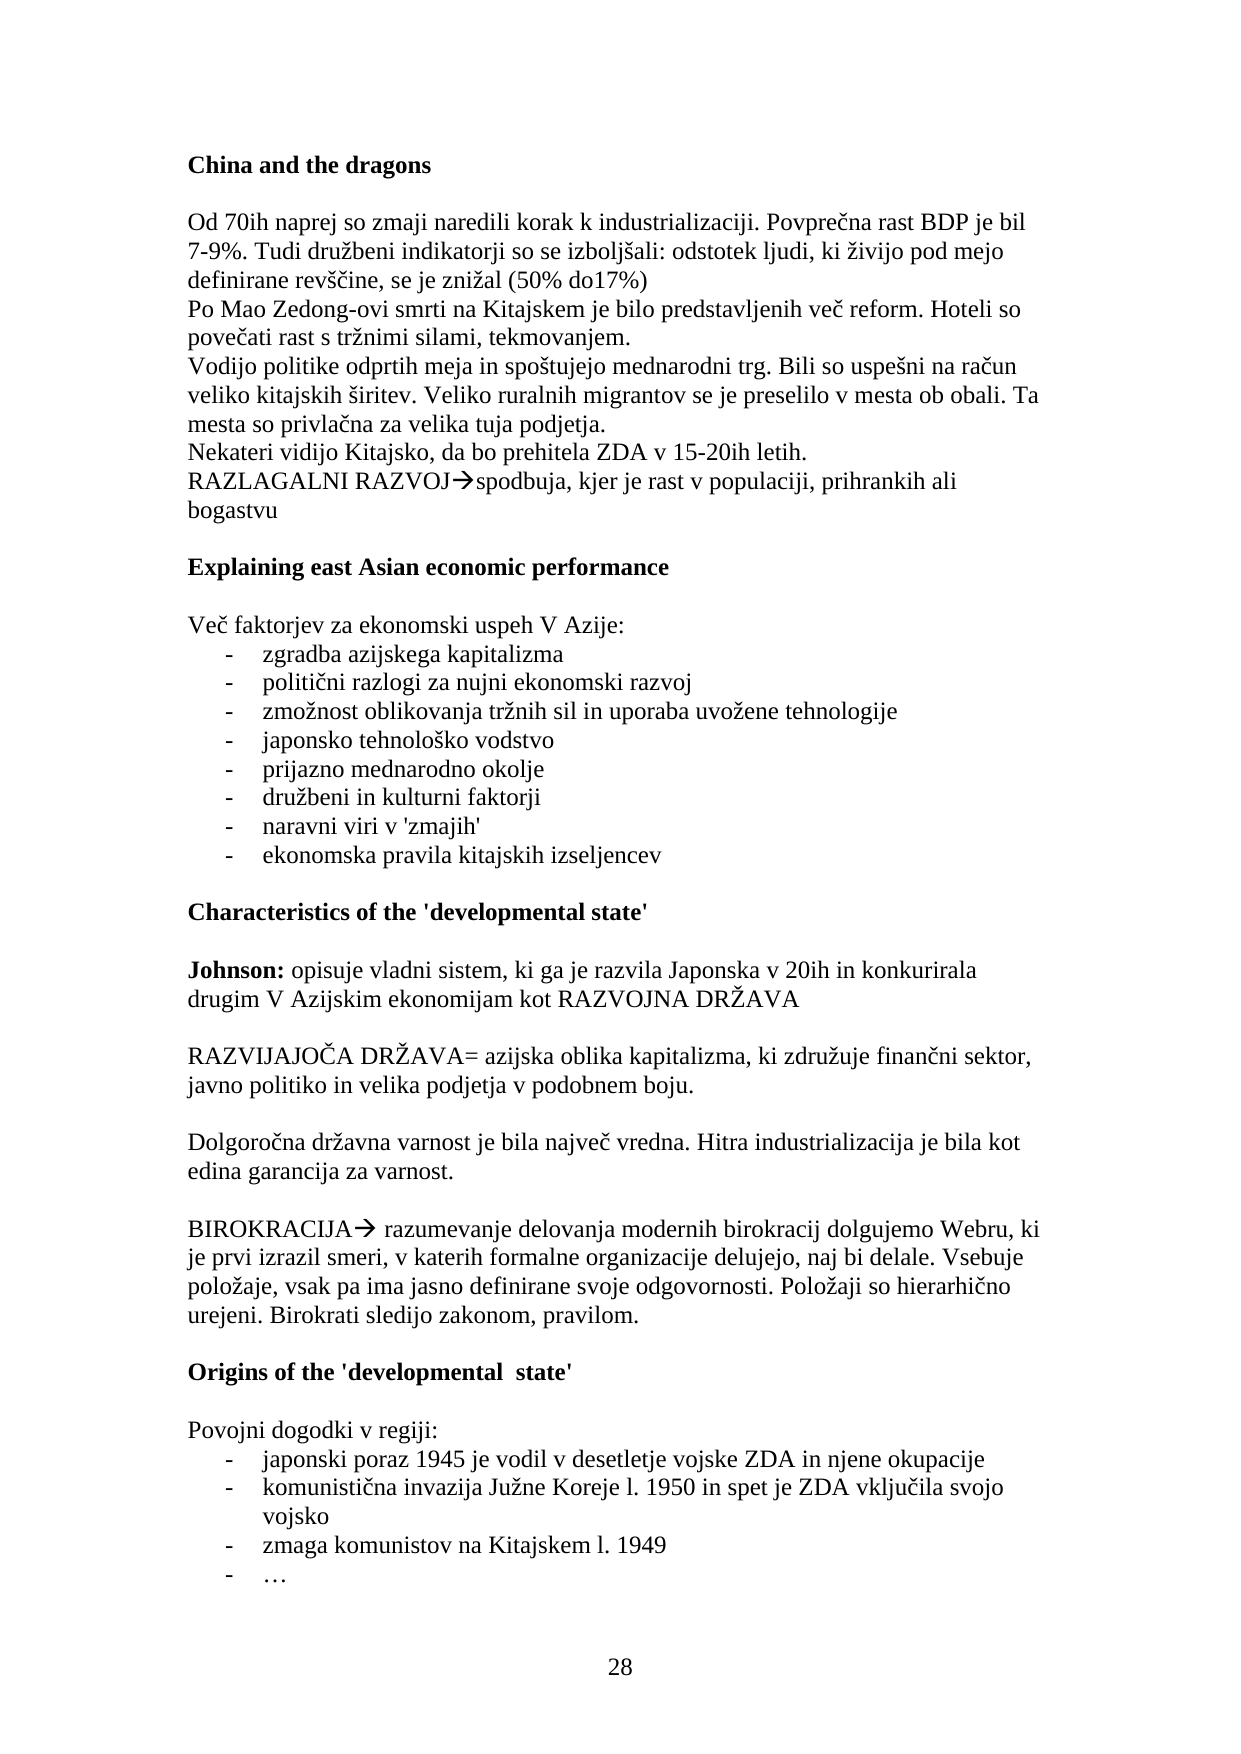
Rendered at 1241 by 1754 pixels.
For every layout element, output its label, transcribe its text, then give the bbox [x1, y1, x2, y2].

text Vodijo politike odprtih meja in spoštujejo mednarodni trg. Bili so uspešni na račun veliko kitajskih širitev. Veliko ruralnih migrantov se je preselilo v mesta ob obali. Ta mesta so privlačna za velika tuja podjetja. [187, 351, 1053, 437]
list zmožnost oblikovanja tržnih sil in uporaba uvožene tehnologije [225, 696, 1053, 725]
list ekonomska pravila kitajskih izseljencev [225, 840, 1053, 869]
list zgradba azijskega kapitalizma [225, 639, 1053, 667]
list zmaga komunistov na Kitajskem l. 1949 [225, 1530, 1053, 1559]
text Johnson: opisuje vladni sistem, ki ga je razvila Japonska v 20ih in konkurirala drugim V Azijskim ekonomijam kot RAZVOJNA DRŽAVA [187, 955, 1053, 1012]
text Explaining east Asian economic performance [187, 552, 1053, 581]
text China and the dragons [187, 150, 1053, 179]
text BIROKRACIJA razumevanje delovanja modernih birokracij dolgujemo Webru, ki je prvi izrazil smeri, v katerih formalne organizacije delujejo, naj bi delale. Vsebuje položaje, vsak pa ima jasno definirane svoje odgovornosti. Položaji so hierarhično urejeni. Birokrati sledijo zakonom, pravilom. [187, 1214, 1053, 1329]
text Characteristics of the 'developmental state' [187, 897, 1053, 926]
list politični razlogi za nujni ekonomski razvoj [225, 667, 1053, 696]
list japonsko tehnološko vodstvo [225, 725, 1053, 754]
text RAZVIJAJOČA DRŽAVA= azijska oblika kapitalizma, ki združuje finančni sektor, javno politiko in velika podjetja v podobnem boju. [187, 1041, 1053, 1099]
list družbeni in kulturni faktorji [225, 782, 1053, 811]
text RAZLAGALNI RAZVOJspodbuja, kjer je rast v populaciji, prihrankih ali bogastvu [187, 466, 1053, 524]
text Nekateri vidijo Kitajsko, da bo prehitela ZDA v 15-20ih letih. [187, 437, 1053, 466]
text Origins of the 'developmental state' [187, 1357, 1053, 1386]
text Po Mao Zedong-ovi smrti na Kitajskem je bilo predstavljenih več reform. Hoteli so povečati rast s tržnimi silami, tekmovanjem. [187, 294, 1053, 351]
list … [225, 1559, 1053, 1587]
text Dolgoročna državna varnost je bila največ vredna. Hitra industrializacija je bila kot edina garancija za varnost. [187, 1127, 1053, 1185]
text Povojni dogodki v regiji: [187, 1415, 1053, 1444]
text Več faktorjev za ekonomski uspeh V Azije: [187, 610, 1053, 639]
list naravni viri v 'zmajih' [225, 811, 1053, 840]
list japonski poraz 1945 je vodil v desetletje vojske ZDA in njene okupacije [225, 1444, 1053, 1472]
text Od 70ih naprej so zmaji naredili korak k industrializaciji. Povprečna rast BDP je bil 7-9%. Tudi družbeni indikatorji so se izboljšali: odstotek ljudi, ki živijo pod mejo definirane revščine, se je znižal (50% do17%) [187, 207, 1053, 294]
list prijazno mednarodno okolje [225, 754, 1053, 782]
list komunistična invazija Južne Koreje l. 1950 in spet je ZDA vključila svojo vojsko [225, 1472, 1053, 1530]
